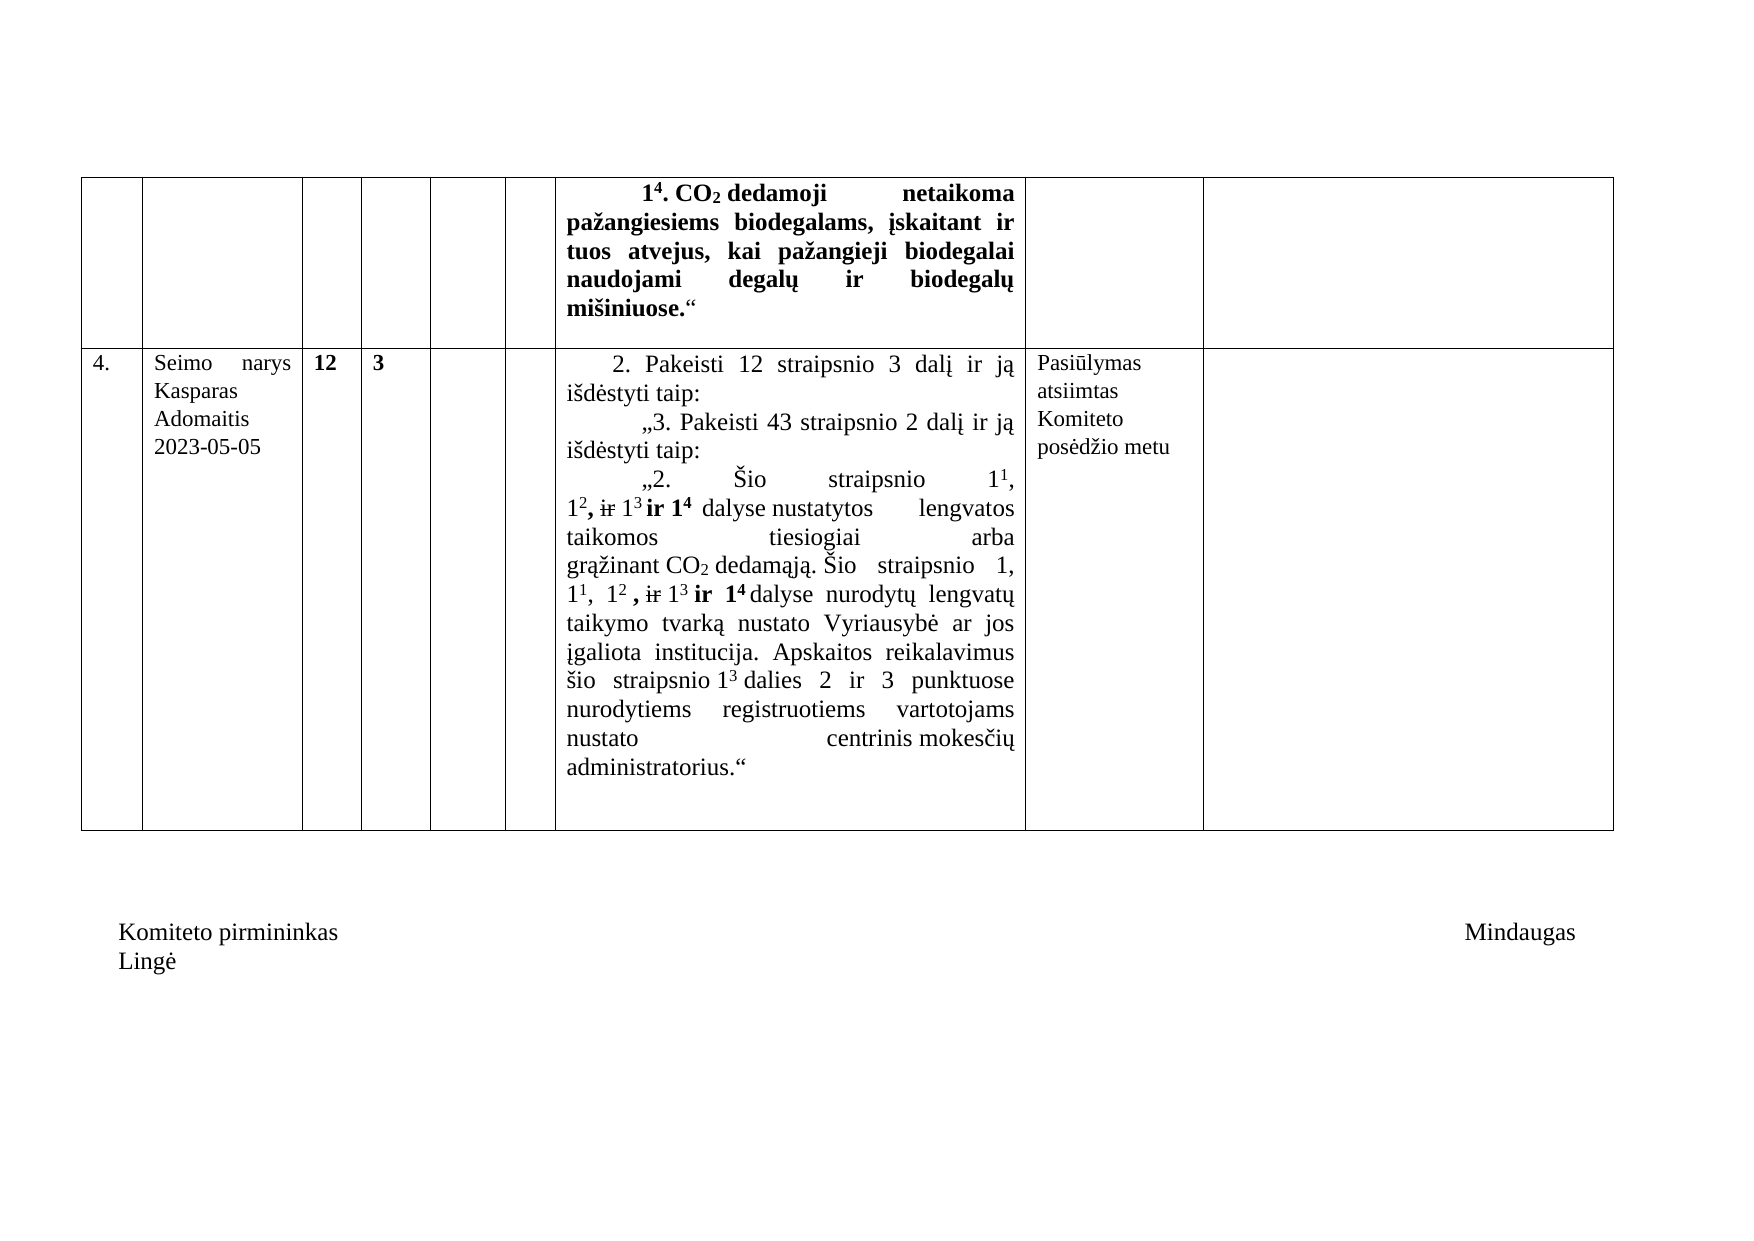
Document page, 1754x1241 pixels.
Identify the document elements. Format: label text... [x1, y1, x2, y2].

table_cell 4. [82, 349, 142, 830]
table_cell 2. Pakeisti 12 straipsnio 3 dalį ir ją išdėstyti taip: „3. Pakeisti 43 straipsnio 2 dalį ir ją išdėstyti taip: „2. Šio straipsnio 11, 12, ir 13 ir 14 dalyse nustatytos lengvatos taikomos tiesiogiai arba grąžinant CO2 dedamąją. Šio straipsnio 1, 11, 12 , ir 13 ir 14 dalyse nurodytų lengvatų taikymo tvarką nustato Vyriausybė ar jos įgaliota institucija. Apskaitos reikalavimus šio straipsnio 13 dalies 2 ir 3 punktuose nurodytiems registruotiems vartotojams nustato centrinis mokesčių administratorius.“ [556, 349, 1025, 830]
table_cell Seimo narys Kasparas Adomaitis 2023-05-05 [143, 349, 302, 830]
table_cell [82, 178, 142, 348]
table_cell [143, 178, 302, 348]
table_cell [431, 178, 505, 348]
table_cell [1204, 349, 1613, 830]
table_cell [506, 349, 555, 830]
table_cell [303, 178, 361, 348]
table_cell 14. CO2 dedamoji netaikoma pažangiesiems biodegalams, įskaitant ir tuos atvejus, kai pažangieji biodegalai naudojami degalų ir biodegalų mišiniuose.“ [556, 178, 1025, 348]
table_cell [1026, 178, 1203, 348]
text Komiteto pirmininkas Mindaugas Lingė [118, 917, 1577, 1004]
table_cell 12 [303, 349, 361, 830]
table_cell [431, 349, 505, 830]
table_cell [506, 178, 555, 348]
table_cell 3 [362, 349, 430, 830]
table_cell [1204, 178, 1613, 348]
table_cell Pasiūlymas atsiimtas Komiteto posėdžio metu [1026, 349, 1203, 830]
table_cell [362, 178, 430, 348]
